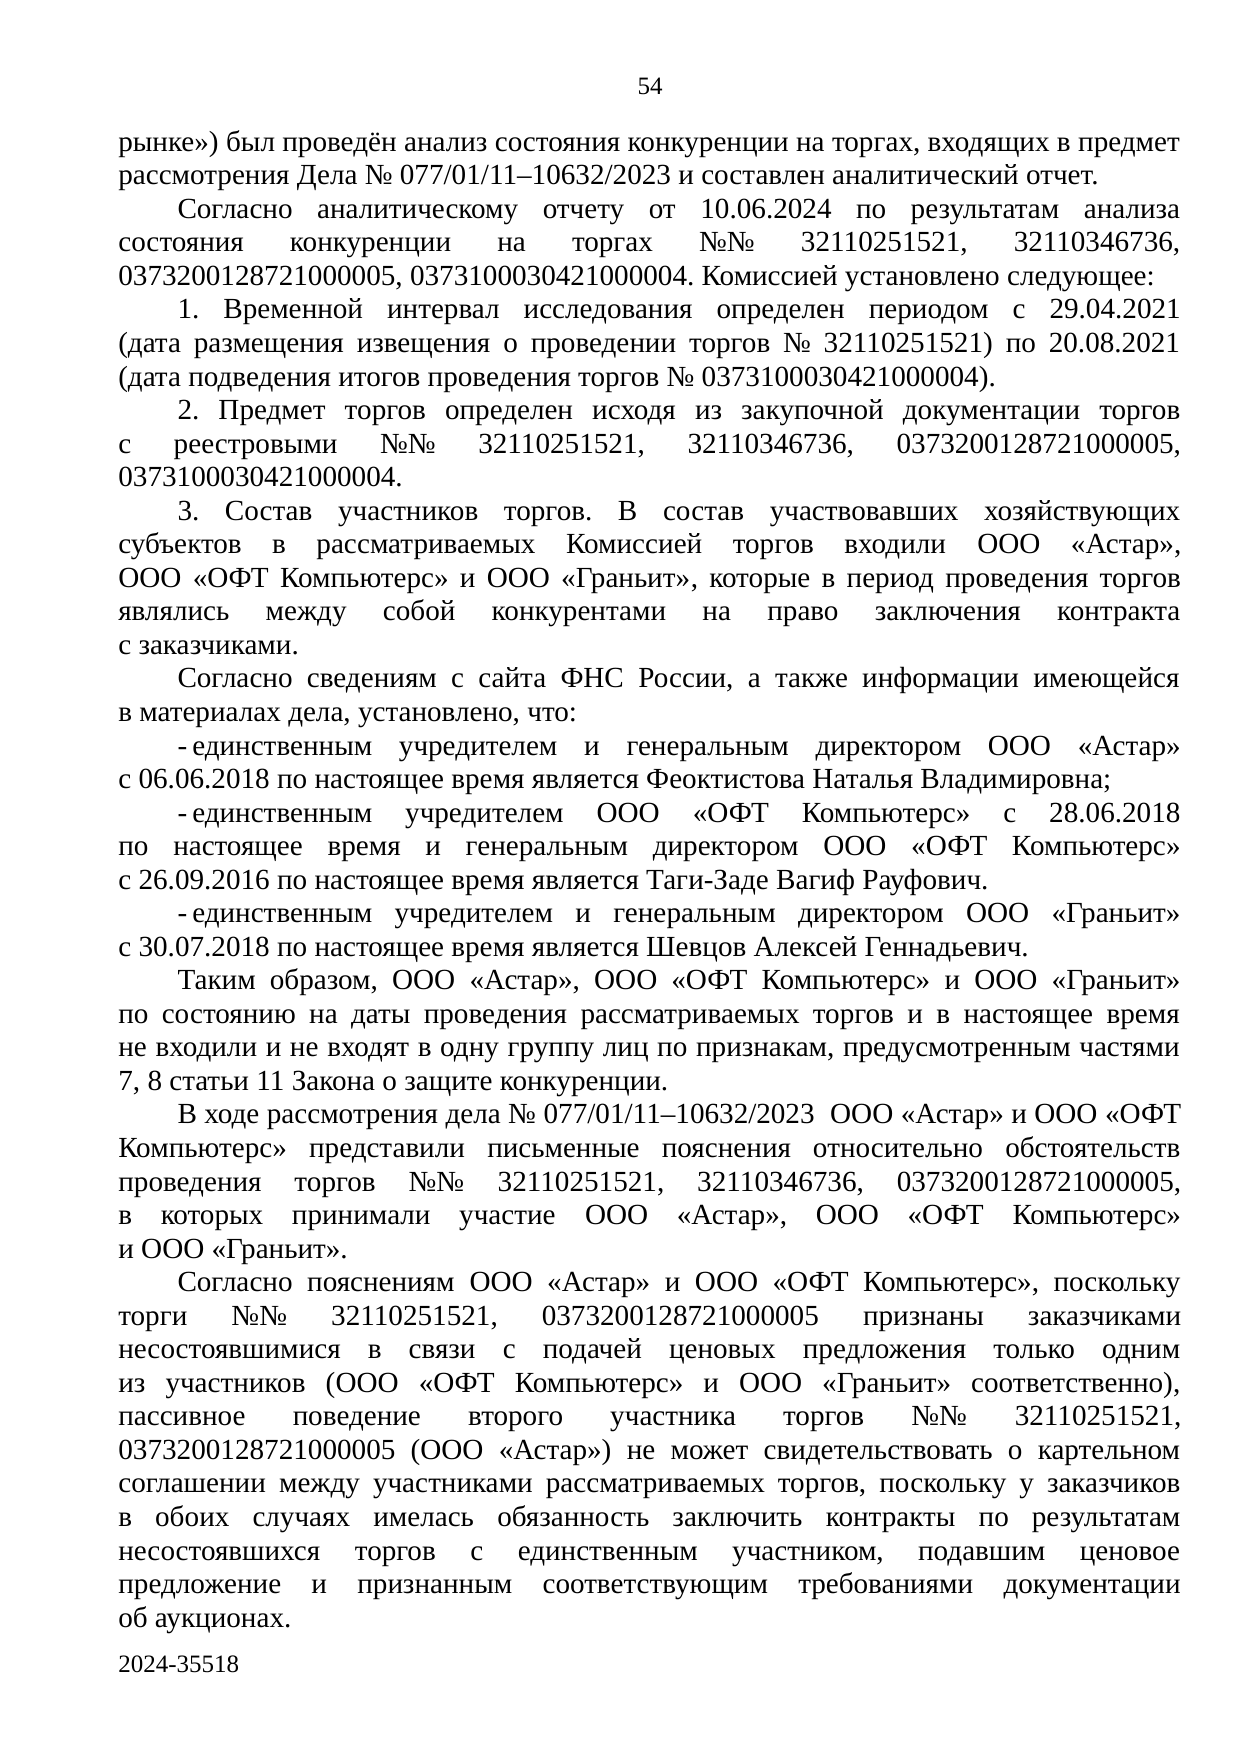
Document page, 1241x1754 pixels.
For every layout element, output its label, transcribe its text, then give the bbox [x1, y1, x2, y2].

text Таким образом, ООО «Астар», ООО «ОФТ Компьютерс» и ООО «Граньит» по состоянию на даты проведения рассматриваемых торгов и в настоящее время не входили и не входят в одну группу лиц по признакам, предусмотренным частями 7, 8 статьи 11 Закона о защите конкуренции. [118, 962, 1181, 1097]
text Согласно пояснениям ООО «Астар» и ООО «ОФТ Компьютерс», поскольку торги №№ 32110251521, 0373200128721000005 признаны заказчиками несостоявшимися в связи с подачей ценовых предложения только одним из участников (ООО «ОФТ Компьютерс» и ООО «Граньит» соответственно), пассивное поведение второго участника торгов №№ 32110251521, 0373200128721000005 (ООО «Астар») не может свидетельствовать о картельном соглашении между участниками рассматриваемых торгов, поскольку у заказчиков в обоих случаях имелась обязанность заключить контракты по результатам несостоявшихся торгов с единственным участником, подавшим ценовое предложение и признанным соответствующим требованиями документации об аукционах. [118, 1264, 1181, 1633]
text Согласно сведениям с сайта ФНС России, а также информации имеющейся в материалах дела, установлено, что: [118, 661, 1181, 728]
list единственным учредителем и генеральным директором ООО «Астар» с 06.06.2018 по настоящее время является Феоктистова Наталья Владимировна; [118, 728, 1181, 795]
list единственным учредителем и генеральным директором ООО «Граньит» с 30.07.2018 по настоящее время является Шевцов Алексей Геннадьевич. [118, 895, 1181, 962]
list единственным учредителем ООО «ОФТ Компьютерс» с 28.06.2018 по настоящее время и генеральным директором ООО «ОФТ Компьютерс» с 26.09.2016 по настоящее время является Таги-Заде Вагиф Рауфович. [118, 795, 1181, 895]
text 1. Временной интервал исследования определен периодом с 29.04.2021 (дата размещения извещения о проведении торгов № 32110251521) по 20.08.2021 (дата подведения итогов проведения торгов № 0373100030421000004). [118, 292, 1181, 392]
text 3. Состав участников торгов. В состав участвовавших хозяйствующих субъектов в рассматриваемых Комиссией торгов входили ООО «Астар», ООО «ОФТ Компьютерс» и ООО «Граньит», которые в период проведения торгов являлись между собой конкурентами на право заключения контракта с заказчиками. [118, 493, 1181, 661]
text Согласно аналитическому отчету от 10.06.2024 по результатам анализа состояния конкуренции на торгах №№ 32110251521, 32110346736, 0373200128721000005, 0373100030421000004. Комиссией установлено следующее: [118, 191, 1181, 292]
text рынке») был проведён анализ состояния конкуренции на торгах, входящих в предмет рассмотрения Дела № 077/01/11–10632/2023 и составлен аналитический отчет. [118, 124, 1181, 191]
text В ходе рассмотрения дела № 077/01/11–10632/2023 ООО «Астар» и ООО «ОФТ Компьютерс» представили письменные пояснения относительно обстоятельств проведения торгов №№ 32110251521, 32110346736, 0373200128721000005, в которых принимали участие ООО «Астар», ООО «ОФТ Компьютерс» и ООО «Граньит». [118, 1097, 1181, 1264]
text 2. Предмет торгов определен исходя из закупочной документации торгов с реестровыми №№ 32110251521, 32110346736, 0373200128721000005, 0373100030421000004. [118, 392, 1181, 493]
